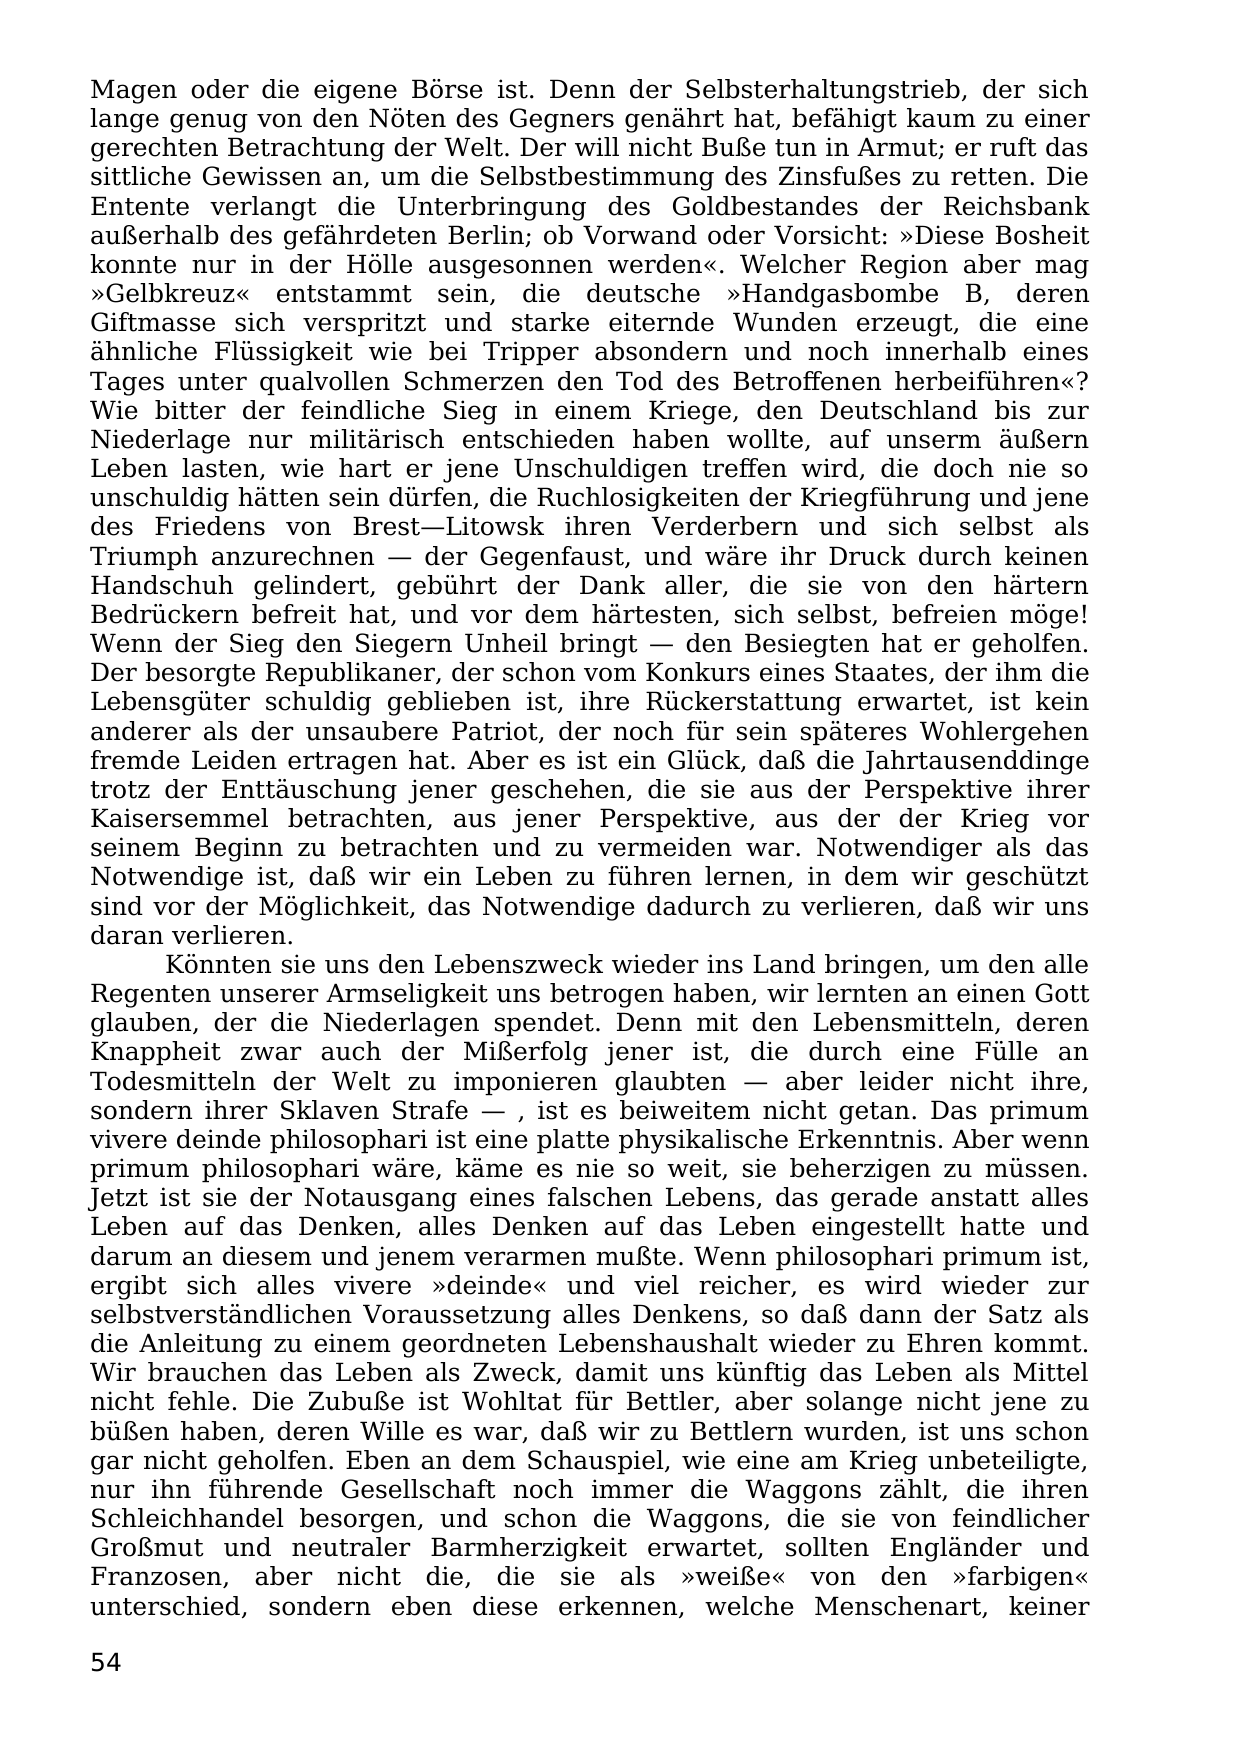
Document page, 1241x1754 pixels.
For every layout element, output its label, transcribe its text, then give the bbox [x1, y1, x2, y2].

text Magen oder die eigene Börse ist. Denn der Selbsterhaltungstrieb, der sich lange genug von den Nöten des Gegners genährt hat, befähigt kaum zu einer gerechten Betrachtung der Welt. Der will nicht Buße tun in Armut; er ruft das sittliche Gewissen an, um die Selbstbestimmung des Zinsfußes zu retten. Die Entente verlangt die Unterbringung des Goldbestandes der Reichsbank außerhalb des gefährdeten Berlin; ob Vorwand oder Vorsicht: »Diese Bosheit konnte nur in der Hölle ausgesonnen werden«. Welcher Region aber mag »Gelbkreuz« entstammt sein, die deutsche »Handgasbombe B, deren Giftmasse sich verspritzt und starke eiternde Wunden erzeugt, die eine ähnliche Flüssigkeit wie bei Tripper absondern und noch innerhalb eines Tages unter qualvollen Schmerzen den Tod des Betroffenen herbeiführen«? Wie bitter der feindliche Sieg in einem Kriege, den Deutschland bis zur Niederlage nur militärisch entschieden haben wollte, auf unserm äußern Leben lasten, wie hart er jene Unschuldigen treffen wird, die doch nie so unschuldig hätten sein dürfen, die Ruchlosigkeiten der Kriegführung und jene des Friedens von Brest—Litowsk ihren Verderbern und sich selbst als Triumph anzurechnen — der Gegenfaust, und wäre ihr Druck durch keinen Handschuh gelindert, gebührt der Dank aller, die sie von den härtern Bedrückern befreit hat, und vor dem härtesten, sich selbst, befreien möge! Wenn der Sieg den Siegern Unheil bringt — den Besiegten hat er geholfen. Der besorgte Republikaner, der schon vom Konkurs eines Staates, der ihm die Lebensgüter schuldig geblieben ist, ihre Rückerstattung erwartet, ist kein anderer als der unsaubere Patriot, der noch für sein späteres Wohlergehen fremde Leiden ertragen hat. Aber es ist ein Glück, daß die Jahrtausenddinge trotz der Enttäuschung jener geschehen, die sie aus der Perspektive ihrer Kaisersemmel betrachten, aus jener Perspektive, aus der der Krieg vor seinem Beginn zu betrachten und zu vermeiden war. Notwendiger als das Notwendige ist, daß wir ein Leben zu führen lernen, in dem wir geschützt sind vor der Möglichkeit, das Notwendige dadurch zu verlieren, daß wir uns daran verlieren. [90, 75, 1091, 950]
text Könnten sie uns den Lebenszweck wieder ins Land bringen, um den alle Regenten unserer Armseligkeit uns betrogen haben, wir lernten an einen Gott glauben, der die Niederlagen spendet. Denn mit den Lebensmitteln, deren Knappheit zwar auch der Mißerfolg jener ist, die durch eine Fülle an Todesmitteln der Welt zu imponieren glaubten — aber leider nicht ihre, sondern ihrer Sklaven Strafe — , ist es beiweitem nicht getan. Das primum vivere deinde philosophari ist eine platte physikalische Erkenntnis. Aber wenn primum philosophari wäre, käme es nie so weit, sie beherzigen zu müssen. Jetzt ist sie der Notausgang eines falschen Lebens, das gerade anstatt alles Leben auf das Denken, alles Denken auf das Leben eingestellt hatte und darum an diesem und jenem verarmen mußte. Wenn philosophari primum ist, ergibt sich alles vivere »deinde« und viel reicher, es wird wieder zur selbstverständlichen Voraussetzung alles Denkens, so daß dann der Satz als die Anleitung zu einem geordneten Lebenshaushalt wieder zu Ehren kommt. Wir brauchen das Leben als Zweck, damit uns künftig das Leben als Mittel nicht fehle. Die Zubuße ist Wohltat für Bettler, aber solange nicht jene zu büßen haben, deren Wille es war, daß wir zu Bettlern wurden, ist uns schon gar nicht geholfen. Eben an dem Schauspiel, wie eine am Krieg unbeteiligte, nur ihn führende Gesellschaft noch immer die Waggons zählt, die ihren Schleichhandel besorgen, und schon die Waggons, die sie von feindlicher Großmut und neutraler Barmherzigkeit erwartet, sollten Engländer und Franzosen, aber nicht die, die sie als »weiße« von den »farbigen« unterschied, sondern eben diese erkennen, welche Menschenart, keiner [90, 950, 1091, 1621]
